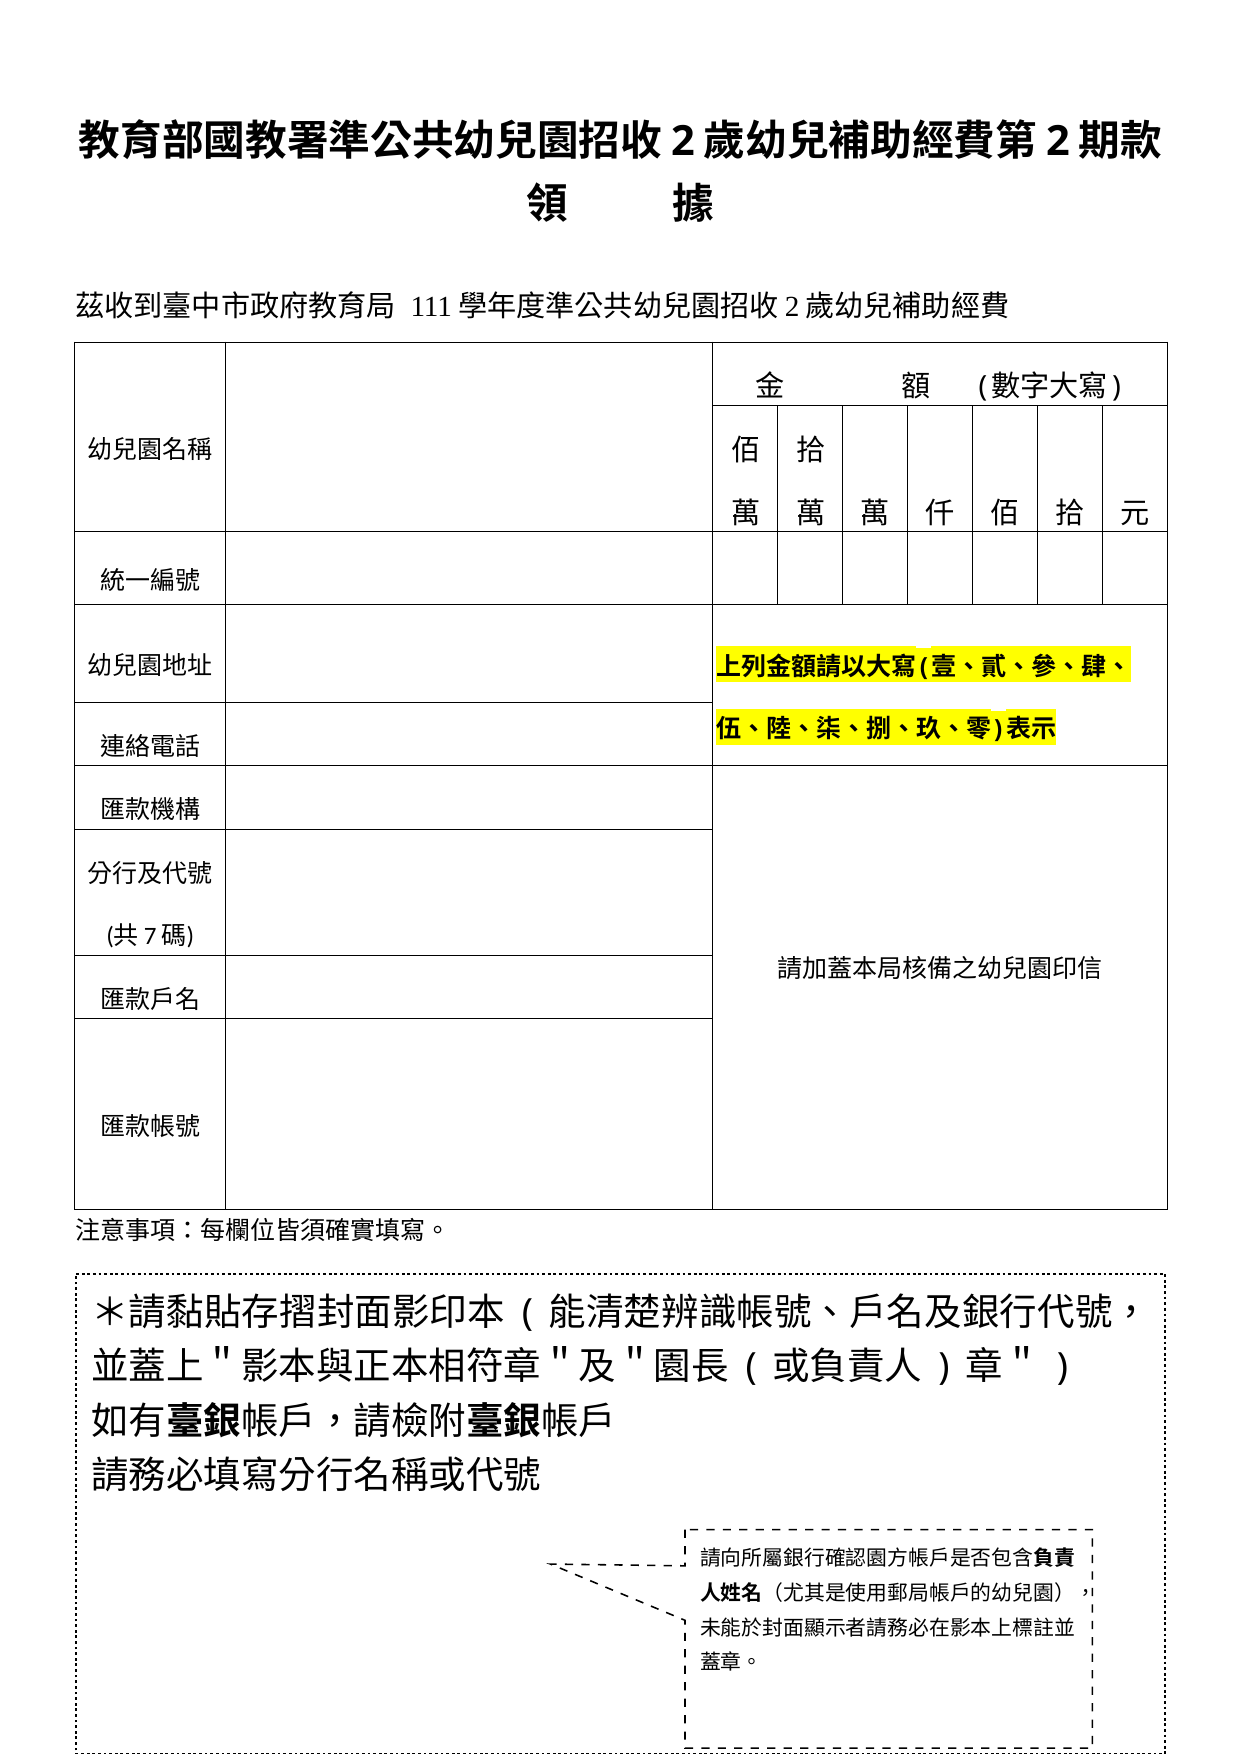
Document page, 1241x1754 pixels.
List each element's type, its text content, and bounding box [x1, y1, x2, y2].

table_cell 匯款戶名 [75, 956, 225, 1018]
table_header 金 額 (數字大寫) [713, 343, 1167, 405]
table_cell [226, 1019, 712, 1209]
text 注意事項：每欄位皆須確實填寫。 [75, 1210, 1165, 1246]
table_header [226, 343, 712, 531]
table_cell [843, 532, 907, 604]
table_cell 拾 [1038, 406, 1102, 531]
table_cell 幼兒園地址 [75, 605, 225, 702]
table_cell 匯款帳號 [75, 1019, 225, 1209]
table_cell 元 [1103, 406, 1167, 531]
table_cell [1103, 532, 1167, 604]
table_cell [226, 605, 712, 702]
table_cell 萬 [843, 406, 907, 531]
table_cell 連絡電話 [75, 703, 225, 765]
table_cell 佰 [973, 406, 1037, 531]
table_cell [226, 532, 712, 604]
table_cell [778, 532, 842, 604]
table_cell 分行及代號 (共7碼) [75, 830, 225, 955]
text 茲收到臺中市政府教育局 111學年度準公共幼兒園招收2歲幼兒補助經費 [75, 283, 1165, 325]
table_cell 請加蓋本局核備之幼兒園印信 [713, 766, 1167, 1209]
table_cell 拾 萬 [778, 406, 842, 531]
table_cell 匯款機構 [75, 766, 225, 829]
table_cell 上列金額請以大寫(壹、貳、參、肆、伍、陸、柒、捌、玖、零)表示 [713, 605, 1167, 765]
table_cell [1038, 532, 1102, 604]
table_cell [226, 956, 712, 1018]
table_cell [226, 830, 712, 955]
text 教育部國教署準公共幼兒園招收2歲幼兒補助經費第2期款 [75, 96, 1165, 158]
text 領 據 [75, 158, 1165, 221]
table_cell 統一編號 [75, 532, 225, 604]
table_cell 佰 萬 [713, 406, 777, 531]
table_cell [713, 532, 777, 604]
table_cell [226, 766, 712, 829]
table_cell [973, 532, 1037, 604]
table_cell [226, 703, 712, 765]
table_cell [908, 532, 972, 604]
table_header 幼兒園名稱 [75, 343, 225, 531]
table_cell 仟 [908, 406, 972, 531]
